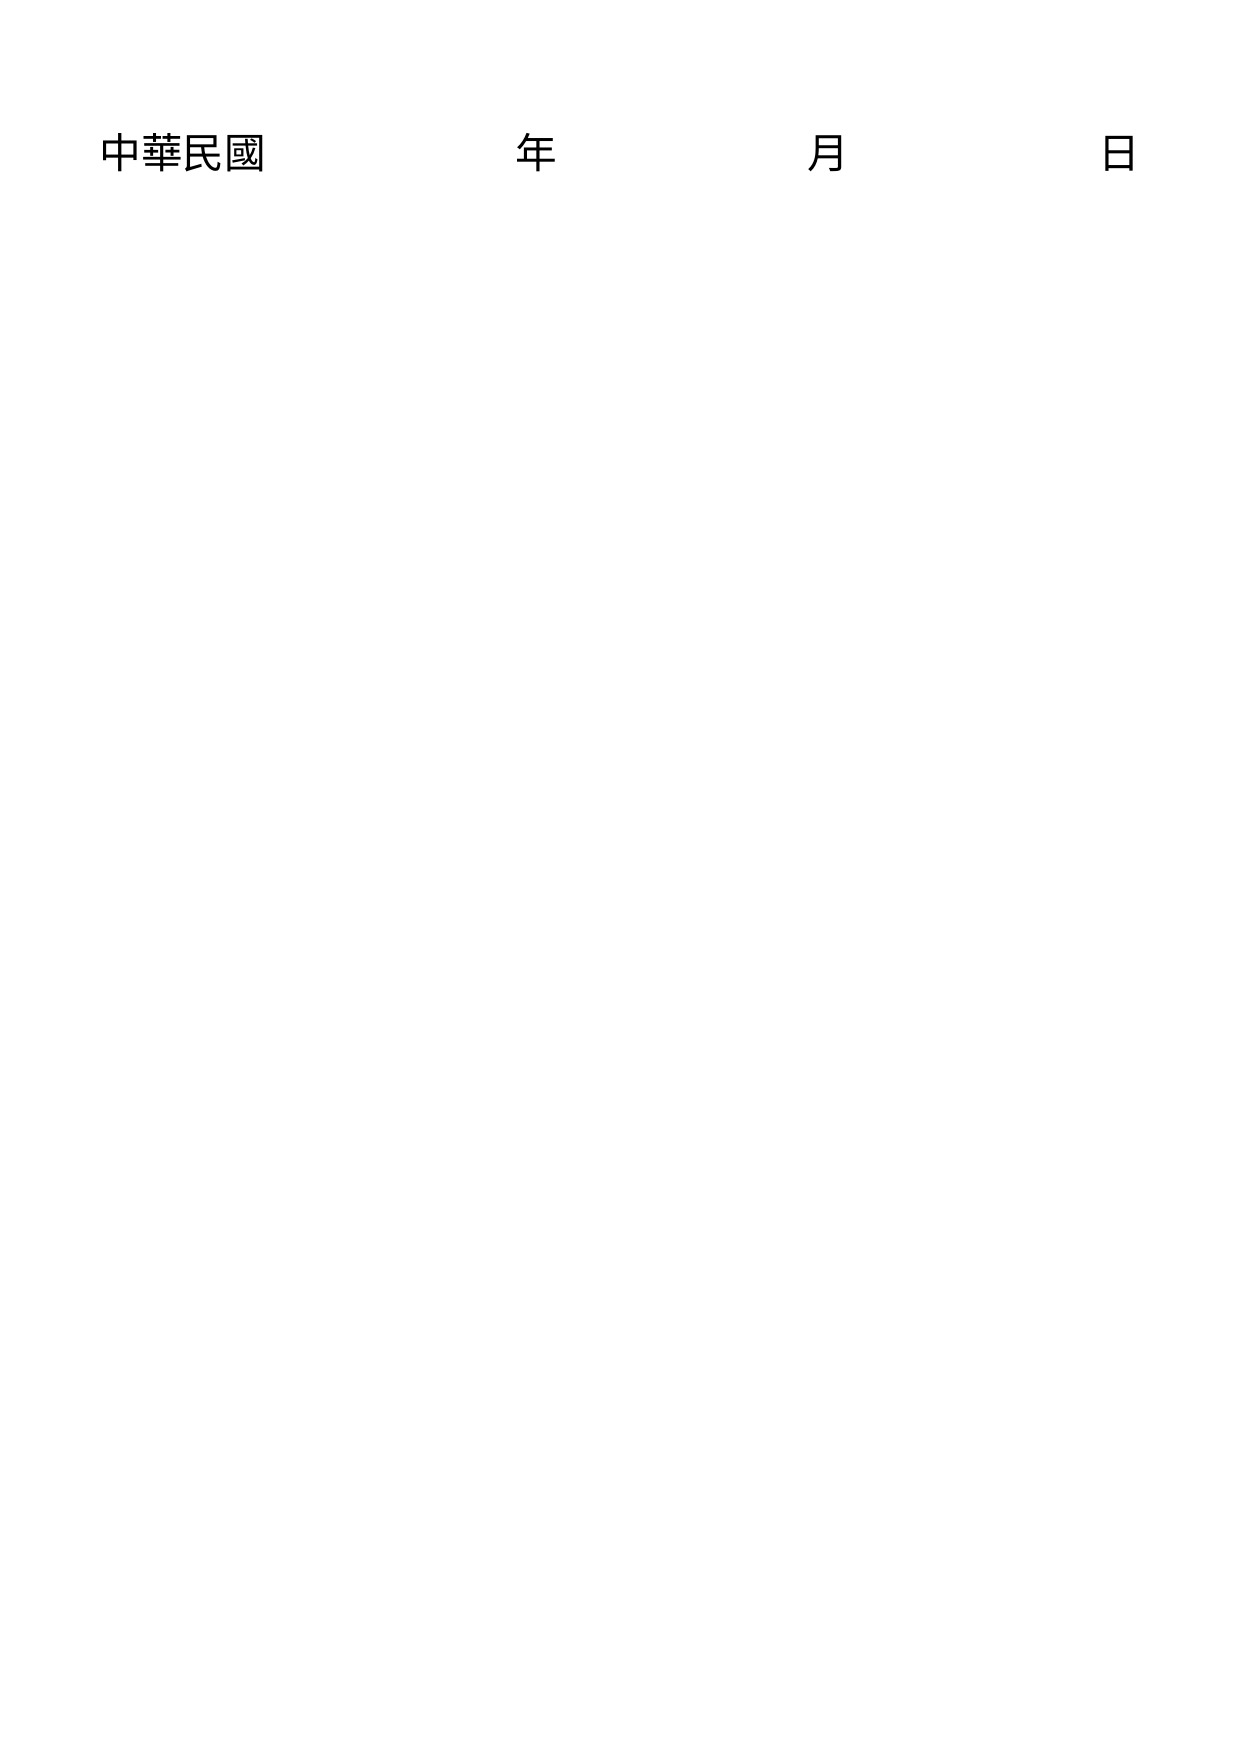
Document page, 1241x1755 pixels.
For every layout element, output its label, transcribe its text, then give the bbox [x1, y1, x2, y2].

text 中華民國 年 月 日 [99, 108, 1141, 171]
